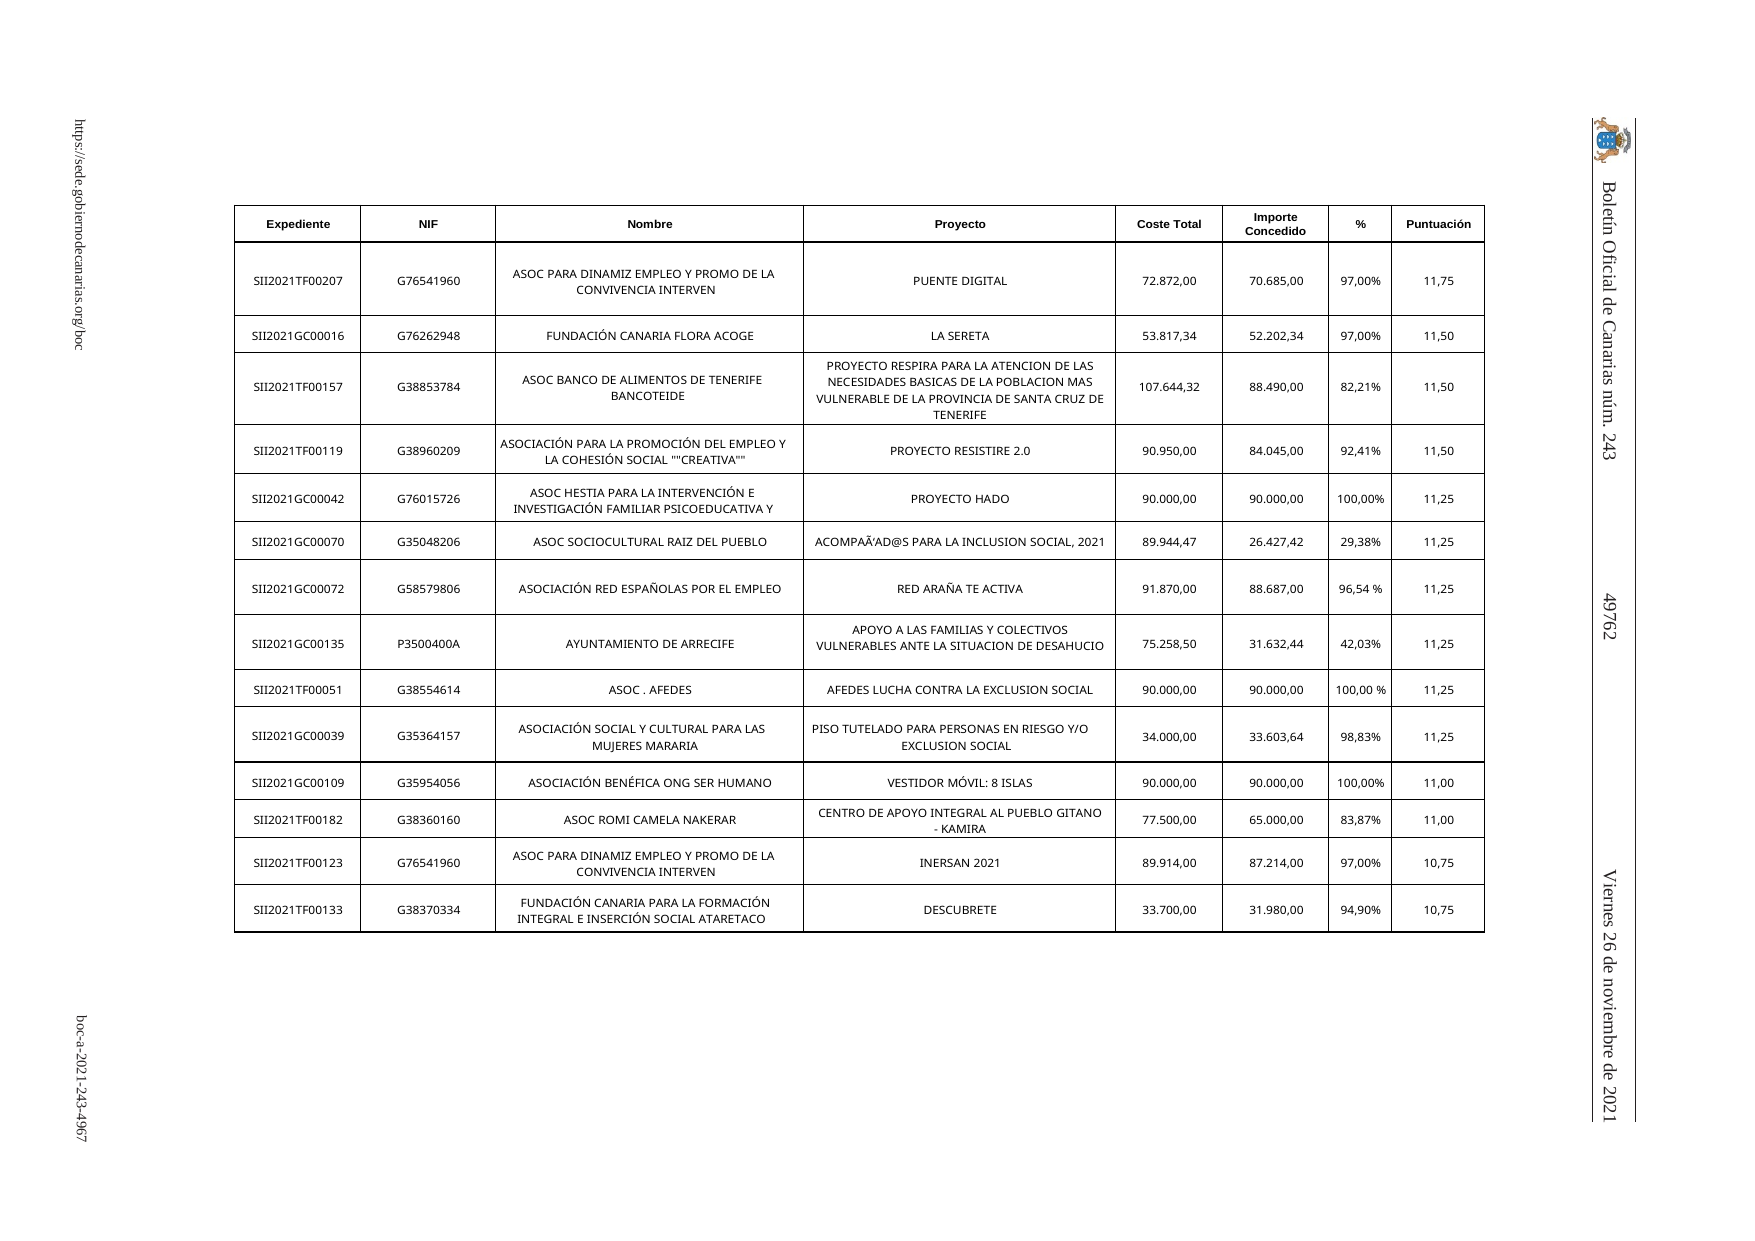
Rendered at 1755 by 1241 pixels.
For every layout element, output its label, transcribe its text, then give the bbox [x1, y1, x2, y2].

table_cell 90.000,00 [1223, 763, 1328, 799]
table_cell ASOCIACIÓN BENÉFICA ONG SER HUMANO [496, 763, 803, 799]
table_cell ASOC PARA DINAMIZ EMPLEO Y PROMO DE LA CONVIVENCIA INTERVEN [496, 243, 803, 315]
table_header Proyecto [804, 206, 1115, 241]
table_cell G38853784 [361, 353, 495, 424]
table_cell 90.000,00 [1116, 474, 1222, 521]
table_cell 11,75 [1392, 243, 1484, 315]
table_cell 42,03% [1329, 615, 1391, 669]
table_header NIF [361, 206, 495, 241]
table_cell VESTIDOR MÓVIL: 8 ISLAS [804, 763, 1115, 799]
table_cell 65.000,00 [1223, 800, 1328, 837]
table_cell G76541960 [361, 838, 495, 884]
table_cell 84.045,00 [1223, 425, 1328, 473]
table_cell APOYO A LAS FAMILIAS Y COLECTIVOS VULNERABLES ANTE LA SITUACION DE DESAHUCIO [804, 615, 1115, 669]
table_cell 52.202,34 [1223, 316, 1328, 352]
table_cell 90.000,00 [1116, 763, 1222, 799]
table_cell 34.000,00 [1116, 707, 1222, 761]
table_cell ASOC SOCIOCULTURAL RAIZ DEL PUEBLO [496, 522, 803, 558]
table_cell 11,50 [1392, 425, 1484, 473]
table_cell 91.870,00 [1116, 560, 1222, 614]
table_cell 11,25 [1392, 707, 1484, 761]
table_cell G76541960 [361, 243, 495, 315]
table_cell PROYECTO HADO [804, 474, 1115, 521]
table_cell 31.980,00 [1223, 885, 1328, 931]
table_cell 11,25 [1392, 522, 1484, 558]
table_cell ASOC PARA DINAMIZ EMPLEO Y PROMO DE LA CONVIVENCIA INTERVEN [496, 838, 803, 884]
table_cell 83,87% [1329, 800, 1391, 837]
table_cell ASOC . AFEDES [496, 670, 803, 706]
table_cell 100,00% [1329, 474, 1391, 521]
table_cell 90.000,00 [1223, 670, 1328, 706]
table_cell SII2021TF00119 [235, 425, 360, 473]
table_cell AFEDES LUCHA CONTRA LA EXCLUSION SOCIAL [804, 670, 1115, 706]
table_cell 89.914,00 [1116, 838, 1222, 884]
table_cell 88.490,00 [1223, 353, 1328, 424]
table_cell 92,41% [1329, 425, 1391, 473]
table_cell 11,50 [1392, 353, 1484, 424]
table_cell G38554614 [361, 670, 495, 706]
table_cell 33.700,00 [1116, 885, 1222, 931]
table_cell SII2021GC00016 [235, 316, 360, 352]
table_cell G38360160 [361, 800, 495, 837]
table_cell G58579806 [361, 560, 495, 614]
table_cell 31.632,44 [1223, 615, 1328, 669]
table_cell 89.944,47 [1116, 522, 1222, 558]
table_cell G76262948 [361, 316, 495, 352]
table_cell SII2021GC00072 [235, 560, 360, 614]
table_header % [1329, 206, 1391, 241]
table_cell 11,50 [1392, 316, 1484, 352]
table_cell 11,25 [1392, 615, 1484, 669]
table_cell SII2021TF00157 [235, 353, 360, 424]
table_cell 11,25 [1392, 560, 1484, 614]
table_cell SII2021GC00135 [235, 615, 360, 669]
table_cell 90.000,00 [1223, 474, 1328, 521]
table_cell FUNDACIÓN CANARIA PARA LA FORMACIÓN INTEGRAL E INSERCIÓN SOCIAL ATARETACO [496, 885, 803, 931]
table_cell ASOC HESTIA PARA LA INTERVENCIÓN E INVESTIGACIÓN FAMILIAR PSICOEDUCATIVA Y [496, 474, 803, 521]
table_cell 100,00% [1329, 763, 1391, 799]
text https://sede.gobiernodecanarias.org/boc [72, 119, 89, 352]
table_cell SII2021GC00042 [235, 474, 360, 521]
table_cell G76015726 [361, 474, 495, 521]
table_cell 82,21% [1329, 353, 1391, 424]
table_cell 11,25 [1392, 670, 1484, 706]
table_cell G35954056 [361, 763, 495, 799]
table_cell 96,54 % [1329, 560, 1391, 614]
text boc-a-2021-243-4967 [74, 1016, 91, 1145]
table_cell 107.644,32 [1116, 353, 1222, 424]
table_cell ASOCIACIÓN SOCIAL Y CULTURAL PARA LAS MUJERES MARARIA [496, 707, 803, 761]
table_cell 11,25 [1392, 474, 1484, 521]
table_cell SII2021TF00051 [235, 670, 360, 706]
table_cell 72.872,00 [1116, 243, 1222, 315]
table_cell SII2021TF00133 [235, 885, 360, 931]
table_cell ASOC BANCO DE ALIMENTOS DE TENERIFE BANCOTEIDE [496, 353, 803, 424]
table_cell 10,75 [1392, 838, 1484, 884]
table_cell ASOCIACIÓN PARA LA PROMOCIÓN DEL EMPLEO Y LA COHESIÓN SOCIAL ""CREATIVA"" [496, 425, 803, 473]
table_header Nombre [496, 206, 803, 241]
table_cell PISO TUTELADO PARA PERSONAS EN RIESGO Y/O EXCLUSION SOCIAL [804, 707, 1115, 761]
table_cell 90.950,00 [1116, 425, 1222, 473]
text Boletín Oficial de Canarias núm. 243 [1599, 181, 1621, 462]
table_cell 100,00 % [1329, 670, 1391, 706]
table_cell 88.687,00 [1223, 560, 1328, 614]
table_cell 90.000,00 [1116, 670, 1222, 706]
table_cell 98,83% [1329, 707, 1391, 761]
table_cell 77.500,00 [1116, 800, 1222, 837]
table_cell ACOMPAÃ‘AD@S PARA LA INCLUSION SOCIAL, 2021 [804, 522, 1115, 558]
table_cell 94,90% [1329, 885, 1391, 931]
table_cell RED ARAÑA TE ACTIVA [804, 560, 1115, 614]
table_cell ASOC ROMI CAMELA NAKERAR [496, 800, 803, 837]
table_header Importe Concedido [1223, 206, 1328, 241]
text 49762 [1600, 593, 1621, 642]
table_cell G38960209 [361, 425, 495, 473]
table_cell 87.214,00 [1223, 838, 1328, 884]
table_cell PROYECTO RESPIRA PARA LA ATENCION DE LAS NECESIDADES BASICAS DE LA POBLACION MAS VULNERABLE DE LA PROVINCIA DE SANTA CRUZ DE TENERIFE [804, 353, 1115, 424]
table_header Expediente [235, 206, 360, 241]
table_cell 11,00 [1392, 800, 1484, 837]
table_header Coste Total [1116, 206, 1222, 241]
table_cell G38370334 [361, 885, 495, 931]
table_cell 10,75 [1392, 885, 1484, 931]
table_cell 33.603,64 [1223, 707, 1328, 761]
table_cell SII2021GC00039 [235, 707, 360, 761]
table_cell SII2021GC00070 [235, 522, 360, 558]
table_cell INERSAN 2021 [804, 838, 1115, 884]
table_cell PUENTE DIGITAL [804, 243, 1115, 315]
table_cell FUNDACIÓN CANARIA FLORA ACOGE [496, 316, 803, 352]
table_cell 97,00% [1329, 316, 1391, 352]
table_cell 53.817,34 [1116, 316, 1222, 352]
table_cell 29,38% [1329, 522, 1391, 558]
table_cell 97,00% [1329, 243, 1391, 315]
table_cell AYUNTAMIENTO DE ARRECIFE [496, 615, 803, 669]
table_cell ASOCIACIÓN RED ESPAÑOLAS POR EL EMPLEO [496, 560, 803, 614]
text Viernes 26 de noviembre de 2021 [1600, 869, 1621, 1124]
table_cell G35048206 [361, 522, 495, 558]
table_cell CENTRO DE APOYO INTEGRAL AL PUEBLO GITANO - KAMIRA [804, 800, 1115, 837]
table_cell G35364157 [361, 707, 495, 761]
table_cell PROYECTO RESISTIRE 2.0 [804, 425, 1115, 473]
table_header Puntuación [1392, 206, 1484, 241]
table_cell SII2021TF00182 [235, 800, 360, 837]
table_cell 97,00% [1329, 838, 1391, 884]
table_cell SII2021GC00109 [235, 763, 360, 799]
table_cell SII2021TF00123 [235, 838, 360, 884]
table_cell P3500400A [361, 615, 495, 669]
table_cell 11,00 [1392, 763, 1484, 799]
table_cell DESCUBRETE [804, 885, 1115, 931]
table_cell 75.258,50 [1116, 615, 1222, 669]
table_cell 70.685,00 [1223, 243, 1328, 315]
table_cell 26.427,42 [1223, 522, 1328, 558]
table_cell LA SERETA [804, 316, 1115, 352]
table_cell SII2021TF00207 [235, 243, 360, 315]
